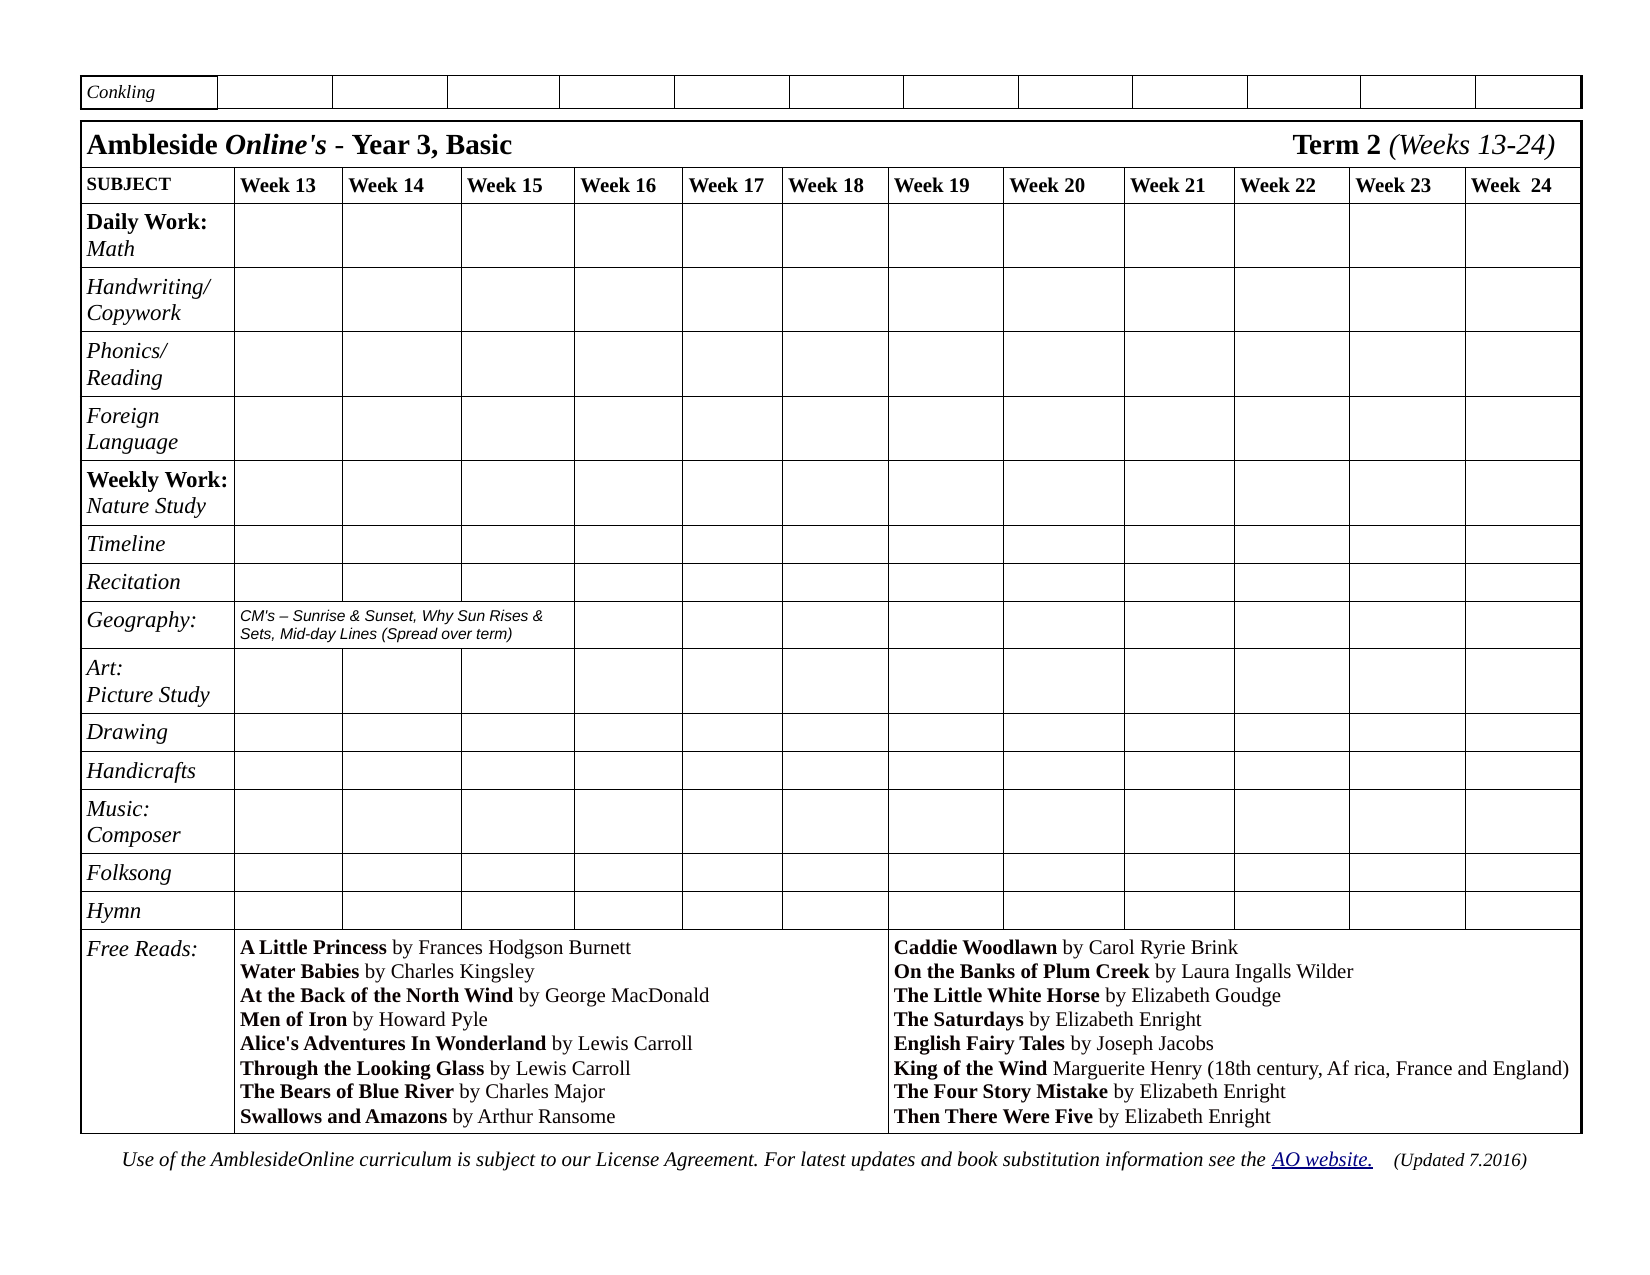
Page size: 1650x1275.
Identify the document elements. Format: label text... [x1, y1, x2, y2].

table_cell Foreign Language [82, 397, 234, 460]
table_cell [1125, 602, 1234, 648]
table_cell [343, 526, 461, 563]
table_cell [1350, 397, 1465, 460]
table_cell [235, 397, 342, 460]
table_cell [1235, 397, 1349, 460]
table_cell [683, 268, 782, 331]
table_cell [783, 649, 888, 713]
table_cell Caddie Woodlawn by Carol Ryrie Brink On the Banks of Plum Creek by Laura Ingalls Wilder The Little White Horse by Elizabeth Goudge The Saturdays by Elizabeth Enright English Fairy Tales by Joseph Jacobs King of the Wind Marguerite Henry (18th century, Af rica, France and England) The Four Story Mistake by Elizabeth Enright Then There Were Five by Elizabeth Enright [889, 930, 1580, 1133]
table_cell Phonics/ Reading [82, 332, 234, 396]
table_cell Daily Work: Math [82, 204, 234, 267]
table_cell Week 23 [1350, 168, 1465, 203]
table_cell SUBJECT [82, 168, 234, 203]
table_cell [1004, 268, 1124, 331]
table_cell [1125, 752, 1234, 789]
table_cell [683, 714, 782, 751]
table_cell [1466, 332, 1580, 396]
table_cell Week 17 [683, 168, 782, 203]
table_cell [683, 649, 782, 713]
table_cell [575, 332, 682, 396]
table_cell [1235, 714, 1349, 751]
table_cell [683, 204, 782, 267]
table_cell [889, 752, 1003, 789]
table_cell [1248, 76, 1360, 108]
table_cell [343, 397, 461, 460]
table_cell [343, 854, 461, 891]
table_cell Art: Picture Study [82, 649, 234, 713]
table_cell [1466, 790, 1580, 853]
table_cell [1125, 397, 1234, 460]
table_cell [575, 892, 682, 929]
table_cell [889, 602, 1003, 648]
table_cell [1350, 714, 1465, 751]
table_cell [462, 752, 574, 789]
table_cell [683, 752, 782, 789]
table_cell [889, 854, 1003, 891]
table_cell [1350, 268, 1465, 331]
table_cell [343, 752, 461, 789]
table_cell [1350, 204, 1465, 267]
table_cell [889, 461, 1003, 524]
table_cell [1004, 564, 1124, 601]
table_cell [1019, 76, 1132, 108]
table_cell [462, 461, 574, 524]
table_cell [1235, 649, 1349, 713]
table_cell [575, 526, 682, 563]
table_cell Week 20 [1004, 168, 1124, 203]
table_cell [343, 649, 461, 713]
table_cell Week 19 [889, 168, 1003, 203]
table_cell [889, 649, 1003, 713]
table_cell [235, 461, 342, 524]
table_cell [462, 892, 574, 929]
table_cell Hymn [82, 892, 234, 929]
table_cell [783, 397, 888, 460]
table_cell [1466, 892, 1580, 929]
table_cell [683, 332, 782, 396]
table_cell [1235, 461, 1349, 524]
table_cell [1125, 564, 1234, 601]
table_cell [683, 397, 782, 460]
table_cell Week 16 [575, 168, 682, 203]
table_cell [904, 76, 1018, 108]
table_cell [333, 76, 447, 108]
table_cell [790, 76, 903, 108]
table_cell [575, 714, 682, 751]
table_cell [1125, 526, 1234, 563]
table_cell [1466, 602, 1580, 648]
table_cell [575, 752, 682, 789]
table_cell [1235, 526, 1349, 563]
table_cell [1125, 204, 1234, 267]
table_cell [1004, 649, 1124, 713]
table_cell [575, 790, 682, 853]
table_cell [889, 332, 1003, 396]
table_cell [1235, 564, 1349, 601]
table_cell [1466, 526, 1580, 563]
table_cell [462, 564, 574, 601]
table_cell [575, 649, 682, 713]
table_cell [683, 564, 782, 601]
table_cell Week 24 [1466, 168, 1580, 203]
table_cell [683, 602, 782, 648]
table_cell [1235, 892, 1349, 929]
table_cell [462, 332, 574, 396]
table_cell [675, 76, 789, 108]
table_cell [462, 649, 574, 713]
table_cell [1125, 461, 1234, 524]
table_cell [575, 461, 682, 524]
table_cell [1235, 854, 1349, 891]
table_cell [1350, 649, 1465, 713]
table_cell Music: Composer [82, 790, 234, 853]
table_cell Geography: [82, 602, 234, 648]
table_cell [343, 892, 461, 929]
table_cell [575, 602, 682, 648]
table_cell [1235, 332, 1349, 396]
table_cell [783, 892, 888, 929]
table_cell [783, 854, 888, 891]
table_cell [889, 892, 1003, 929]
table_cell [462, 790, 574, 853]
table_cell [235, 714, 342, 751]
table_cell [1466, 714, 1580, 751]
table_cell Folksong [82, 854, 234, 891]
table_cell Week 22 [1235, 168, 1349, 203]
table_cell Weekly Work: Nature Study [82, 461, 234, 524]
table_cell A Little Princess by Frances Hodgson Burnett Water Babies by Charles Kingsley At the Back of the North Wind by George MacDonald Men of Iron by Howard Pyle Alice's Adventures In Wonderland by Lewis Carroll Through the Looking Glass by Lewis Carroll The Bears of Blue River by Charles Major Swallows and Amazons by Arthur Ransome [235, 930, 888, 1133]
table_cell Conkling [82, 77, 217, 108]
table_cell [575, 397, 682, 460]
table_header Ambleside Online's - Year 3, Basic Term 2 (Weeks 13-24) [82, 122, 1580, 167]
table_cell [575, 854, 682, 891]
table_cell [1350, 602, 1465, 648]
table_cell [1476, 76, 1580, 108]
table_cell [783, 332, 888, 396]
table_cell [218, 76, 332, 108]
table_cell [683, 854, 782, 891]
table_cell Week 18 [783, 168, 888, 203]
table_cell [1125, 714, 1234, 751]
table_cell [1125, 649, 1234, 713]
table_cell [1466, 397, 1580, 460]
table_cell [1004, 397, 1124, 460]
table_cell Week 14 [343, 168, 461, 203]
table_cell [1004, 332, 1124, 396]
table_cell [1235, 602, 1349, 648]
table_cell Week 15 [462, 168, 574, 203]
table_cell [343, 332, 461, 396]
table_cell [462, 526, 574, 563]
table_cell [462, 204, 574, 267]
table_cell [889, 268, 1003, 331]
table_cell [1125, 268, 1234, 331]
table_cell [343, 204, 461, 267]
table_cell [1004, 602, 1124, 648]
table_cell [1125, 790, 1234, 853]
table_cell [1004, 892, 1124, 929]
table_cell [889, 397, 1003, 460]
table_cell [1466, 752, 1580, 789]
table_cell [783, 461, 888, 524]
table_cell [343, 564, 461, 601]
table_cell [889, 714, 1003, 751]
table_cell Week 13 [235, 168, 342, 203]
table_cell [235, 268, 342, 331]
table_cell Handicrafts [82, 752, 234, 789]
table_cell [1350, 526, 1465, 563]
table_cell [1350, 790, 1465, 853]
table_cell [1350, 564, 1465, 601]
table_cell [783, 602, 888, 648]
table_cell [889, 204, 1003, 267]
table_cell [1466, 204, 1580, 267]
table_cell [1125, 854, 1234, 891]
table_cell Recitation [82, 564, 234, 601]
table_cell [235, 892, 342, 929]
table_cell [783, 564, 888, 601]
table_cell [462, 714, 574, 751]
table_cell [1004, 854, 1124, 891]
table_cell [1125, 892, 1234, 929]
table_cell [235, 332, 342, 396]
table_cell [1350, 752, 1465, 789]
table_cell [1004, 790, 1124, 853]
table_cell [783, 714, 888, 751]
table_cell [1125, 332, 1234, 396]
table_cell [889, 564, 1003, 601]
table_cell [889, 790, 1003, 853]
table_cell [1235, 752, 1349, 789]
table_cell [235, 854, 342, 891]
table_cell [1235, 204, 1349, 267]
table_cell [235, 752, 342, 789]
table_cell [343, 714, 461, 751]
table_cell [575, 564, 682, 601]
table_cell [1350, 461, 1465, 524]
table_cell [1350, 854, 1465, 891]
table_cell Handwriting/ Copywork [82, 268, 234, 331]
table_cell [235, 204, 342, 267]
table_cell [343, 790, 461, 853]
table_cell [235, 649, 342, 713]
table_cell [783, 752, 888, 789]
table_cell [1466, 268, 1580, 331]
table_cell [683, 892, 782, 929]
table_cell [448, 76, 559, 108]
table_cell [235, 790, 342, 853]
table_cell [343, 268, 461, 331]
table_cell [560, 76, 674, 108]
table_cell [683, 461, 782, 524]
table_cell [575, 268, 682, 331]
table_cell [1004, 461, 1124, 524]
table_cell [1133, 76, 1247, 108]
table_cell [1004, 204, 1124, 267]
table_cell Drawing [82, 714, 234, 751]
table_cell [1004, 526, 1124, 563]
table_cell CM's – Sunrise & Sunset, Why Sun Rises & Sets, Mid-day Lines (Spread over term) [235, 602, 574, 648]
table_cell [683, 526, 782, 563]
table_cell [462, 268, 574, 331]
table_cell [1235, 268, 1349, 331]
table_cell [783, 526, 888, 563]
table_cell [1466, 854, 1580, 891]
table_cell [783, 790, 888, 853]
table_cell [889, 526, 1003, 563]
table_cell Free Reads: [82, 930, 234, 1133]
table_cell [783, 268, 888, 331]
table_cell [1350, 332, 1465, 396]
table_cell [1466, 649, 1580, 713]
table_cell Week 21 [1125, 168, 1234, 203]
table_cell [1004, 752, 1124, 789]
table_cell [683, 790, 782, 853]
table_cell [1361, 76, 1475, 108]
table_cell [462, 854, 574, 891]
table_cell [783, 204, 888, 267]
table_cell [235, 526, 342, 563]
table_cell [1466, 564, 1580, 601]
table_cell [235, 564, 342, 601]
table_cell [1350, 892, 1465, 929]
table_cell [575, 204, 682, 267]
table_cell [1235, 790, 1349, 853]
table_cell [343, 461, 461, 524]
table_cell [462, 397, 574, 460]
table_cell [1004, 714, 1124, 751]
table_cell [1466, 461, 1580, 524]
table_cell Timeline [82, 526, 234, 563]
